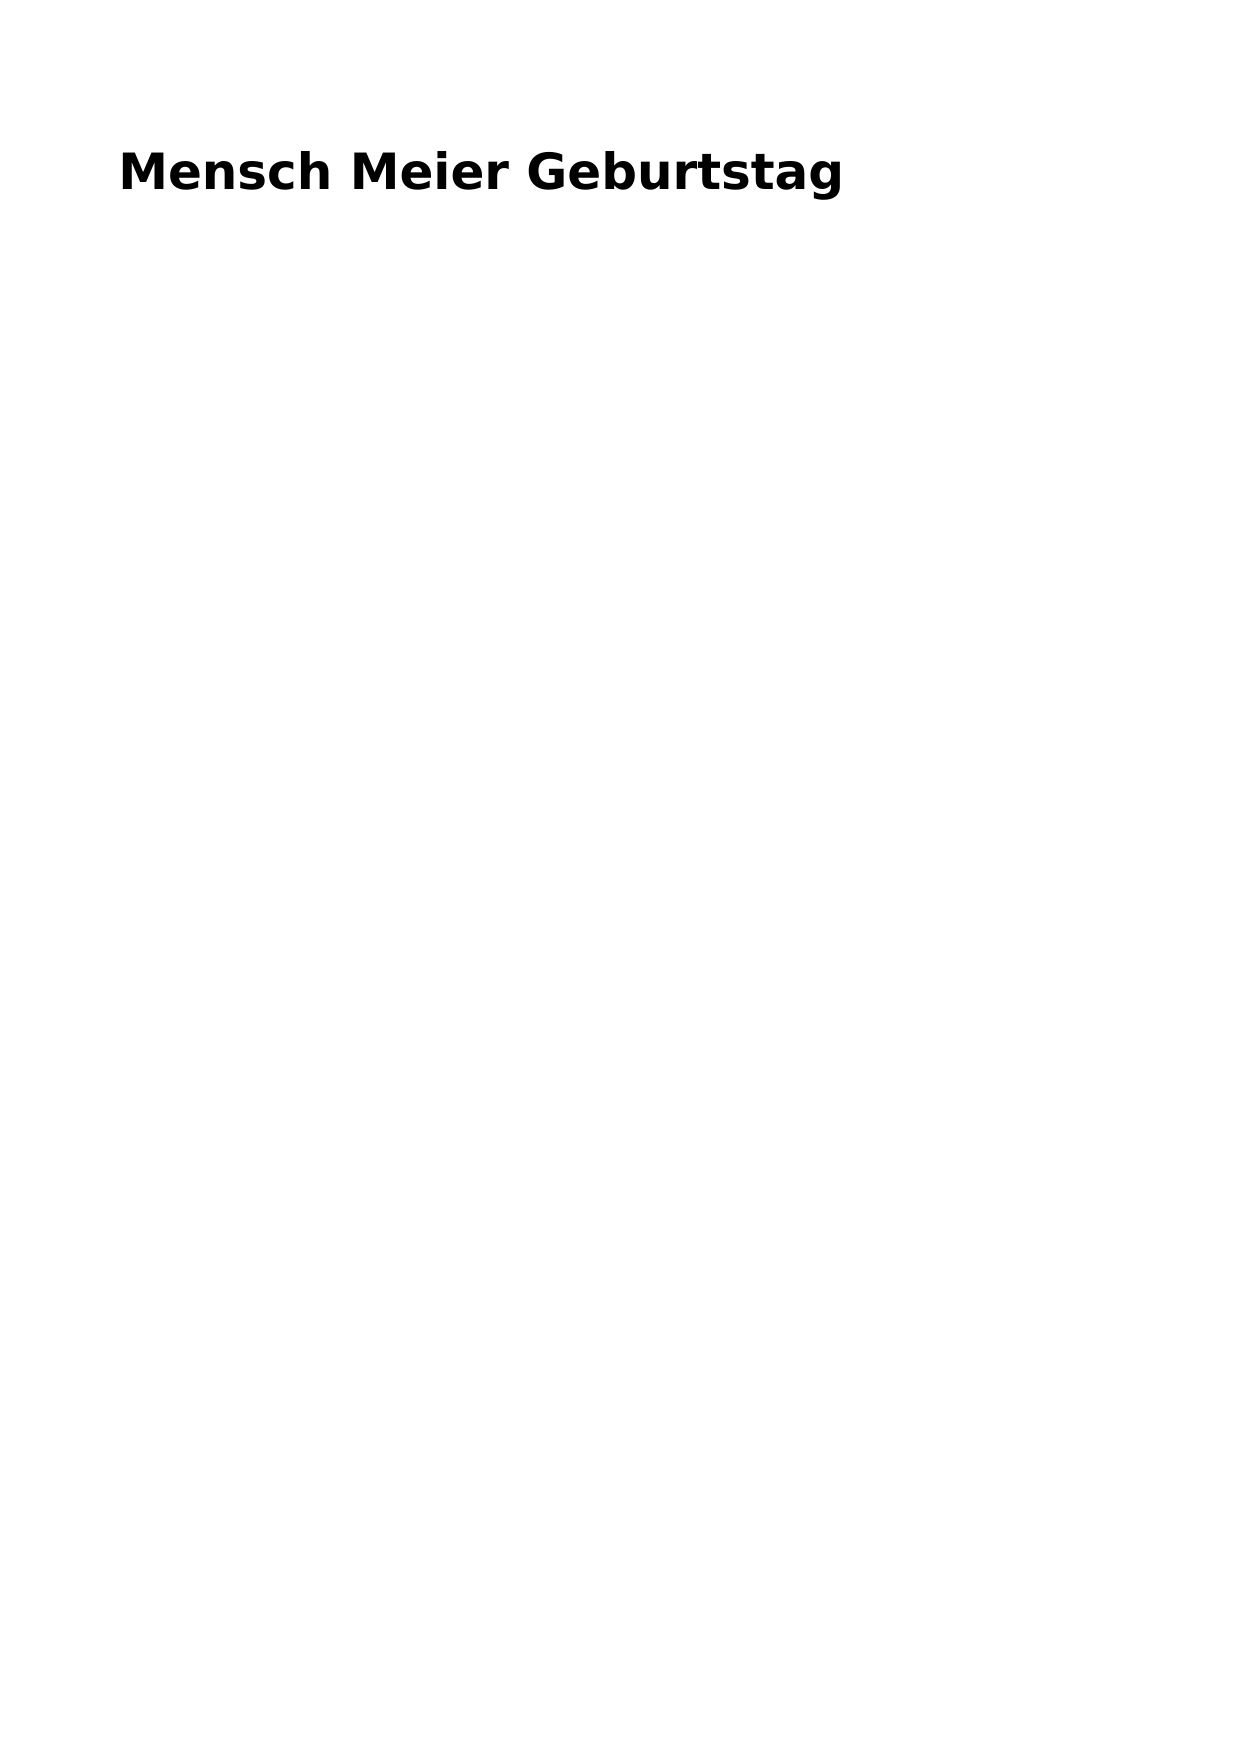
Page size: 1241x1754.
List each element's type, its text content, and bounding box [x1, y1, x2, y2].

subtitle Mensch Meier Geburtstag [118, 143, 1122, 201]
